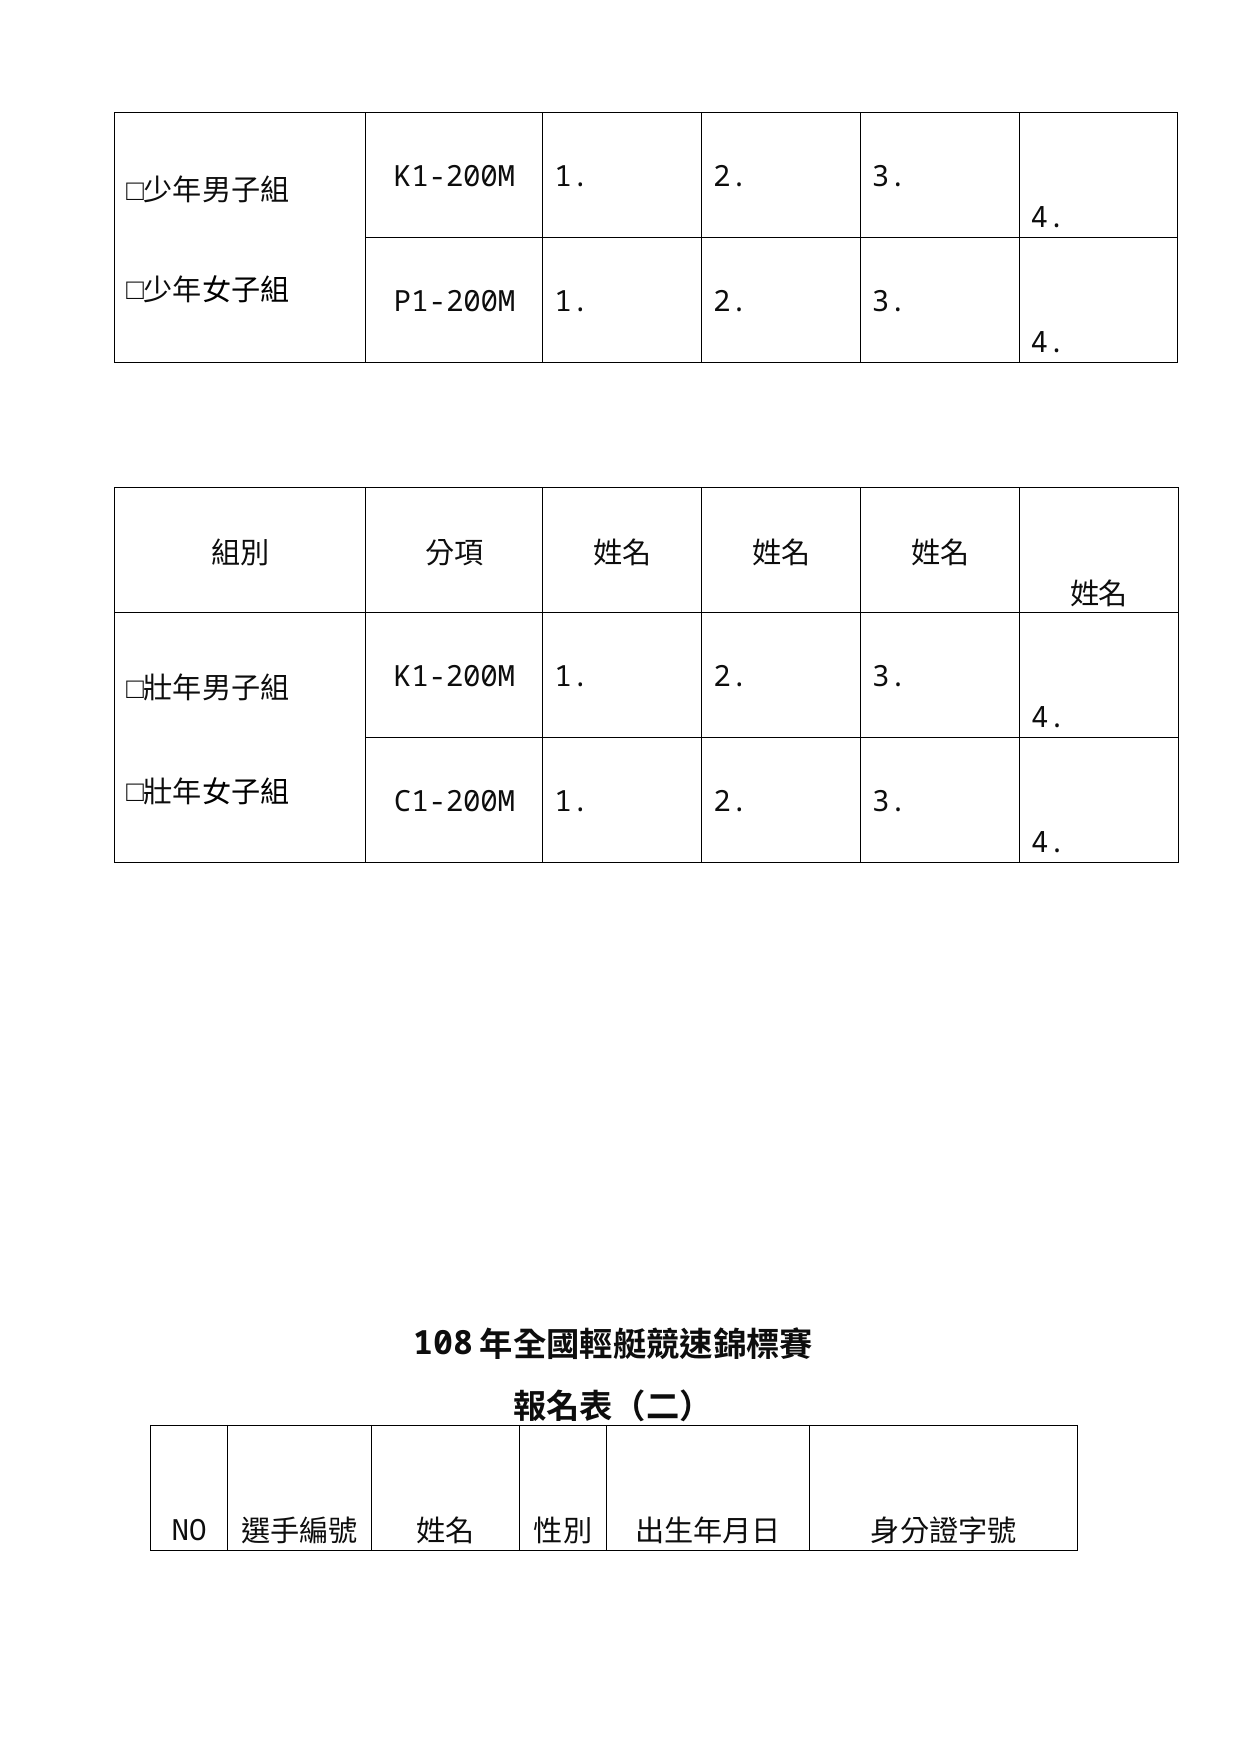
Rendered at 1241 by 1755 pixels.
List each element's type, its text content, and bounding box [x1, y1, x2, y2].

table_cell 1. [543, 738, 701, 862]
table_header 身分證字號 [810, 1426, 1077, 1550]
text 報名表（二） [103, 1362, 1122, 1425]
table_cell 1. [543, 238, 701, 362]
table_header 姓名 [861, 488, 1019, 612]
table_header 姓名 [702, 488, 860, 612]
table_cell 2. [702, 738, 860, 862]
table_cell 3. [861, 238, 1019, 362]
text 108年全國輕艇競速錦標賽 [103, 1300, 1122, 1362]
table_cell 1. [543, 113, 701, 237]
table_cell 4. [1020, 113, 1177, 237]
table_cell 2. [702, 113, 860, 237]
table_cell □少年男子組 □少年女子組 [115, 113, 365, 362]
table_cell 4. [1020, 613, 1178, 737]
table_cell 3. [861, 113, 1019, 237]
table_header 組別 [115, 488, 365, 612]
table_cell 2. [702, 238, 860, 362]
table_cell 4. [1020, 238, 1177, 362]
table_cell 1. [543, 613, 701, 737]
table_cell C1-200M [366, 738, 542, 862]
table_header 姓名 [543, 488, 701, 612]
table_cell 4. [1020, 738, 1178, 862]
table_header 性別 [520, 1426, 606, 1550]
table_header 選手編號 [228, 1426, 371, 1550]
table_header 姓名 [372, 1426, 519, 1550]
table_cell □壯年男子組 □壯年女子組 [115, 613, 365, 862]
table_cell 3. [861, 613, 1019, 737]
table_header 分項 [366, 488, 542, 612]
table_header 出生年月日 [607, 1426, 809, 1550]
table_cell 3. [861, 738, 1019, 862]
table_header NO [151, 1426, 227, 1550]
table_cell 2. [702, 613, 860, 737]
table_cell K1-200M [366, 113, 542, 237]
table_cell P1-200M [366, 238, 542, 362]
table_header 姓名 [1020, 488, 1178, 612]
table_cell K1-200M [366, 613, 542, 737]
